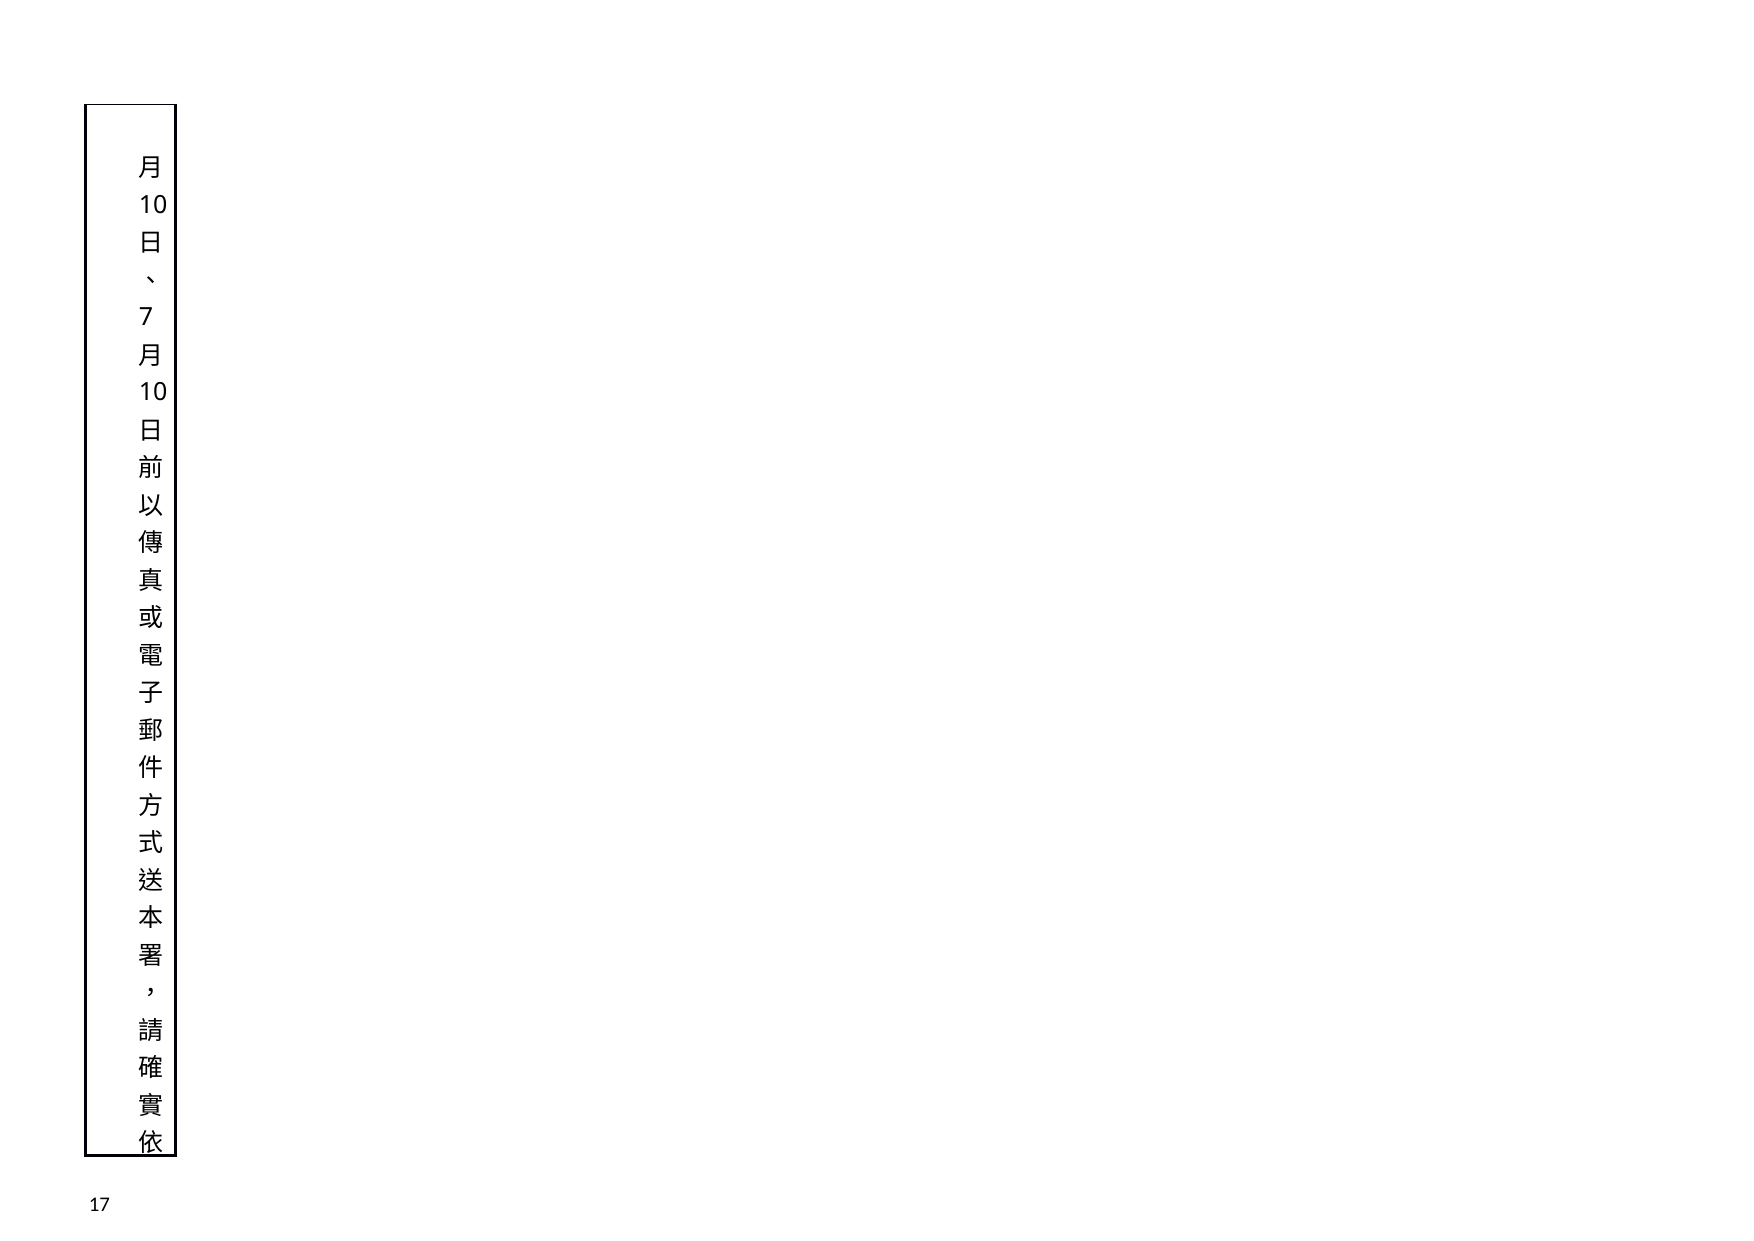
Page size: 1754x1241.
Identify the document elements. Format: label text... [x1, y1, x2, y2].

table_cell 月10日、7月10日前以傳真或電子郵件方式送本署，請確實依 [87, 105, 174, 1153]
